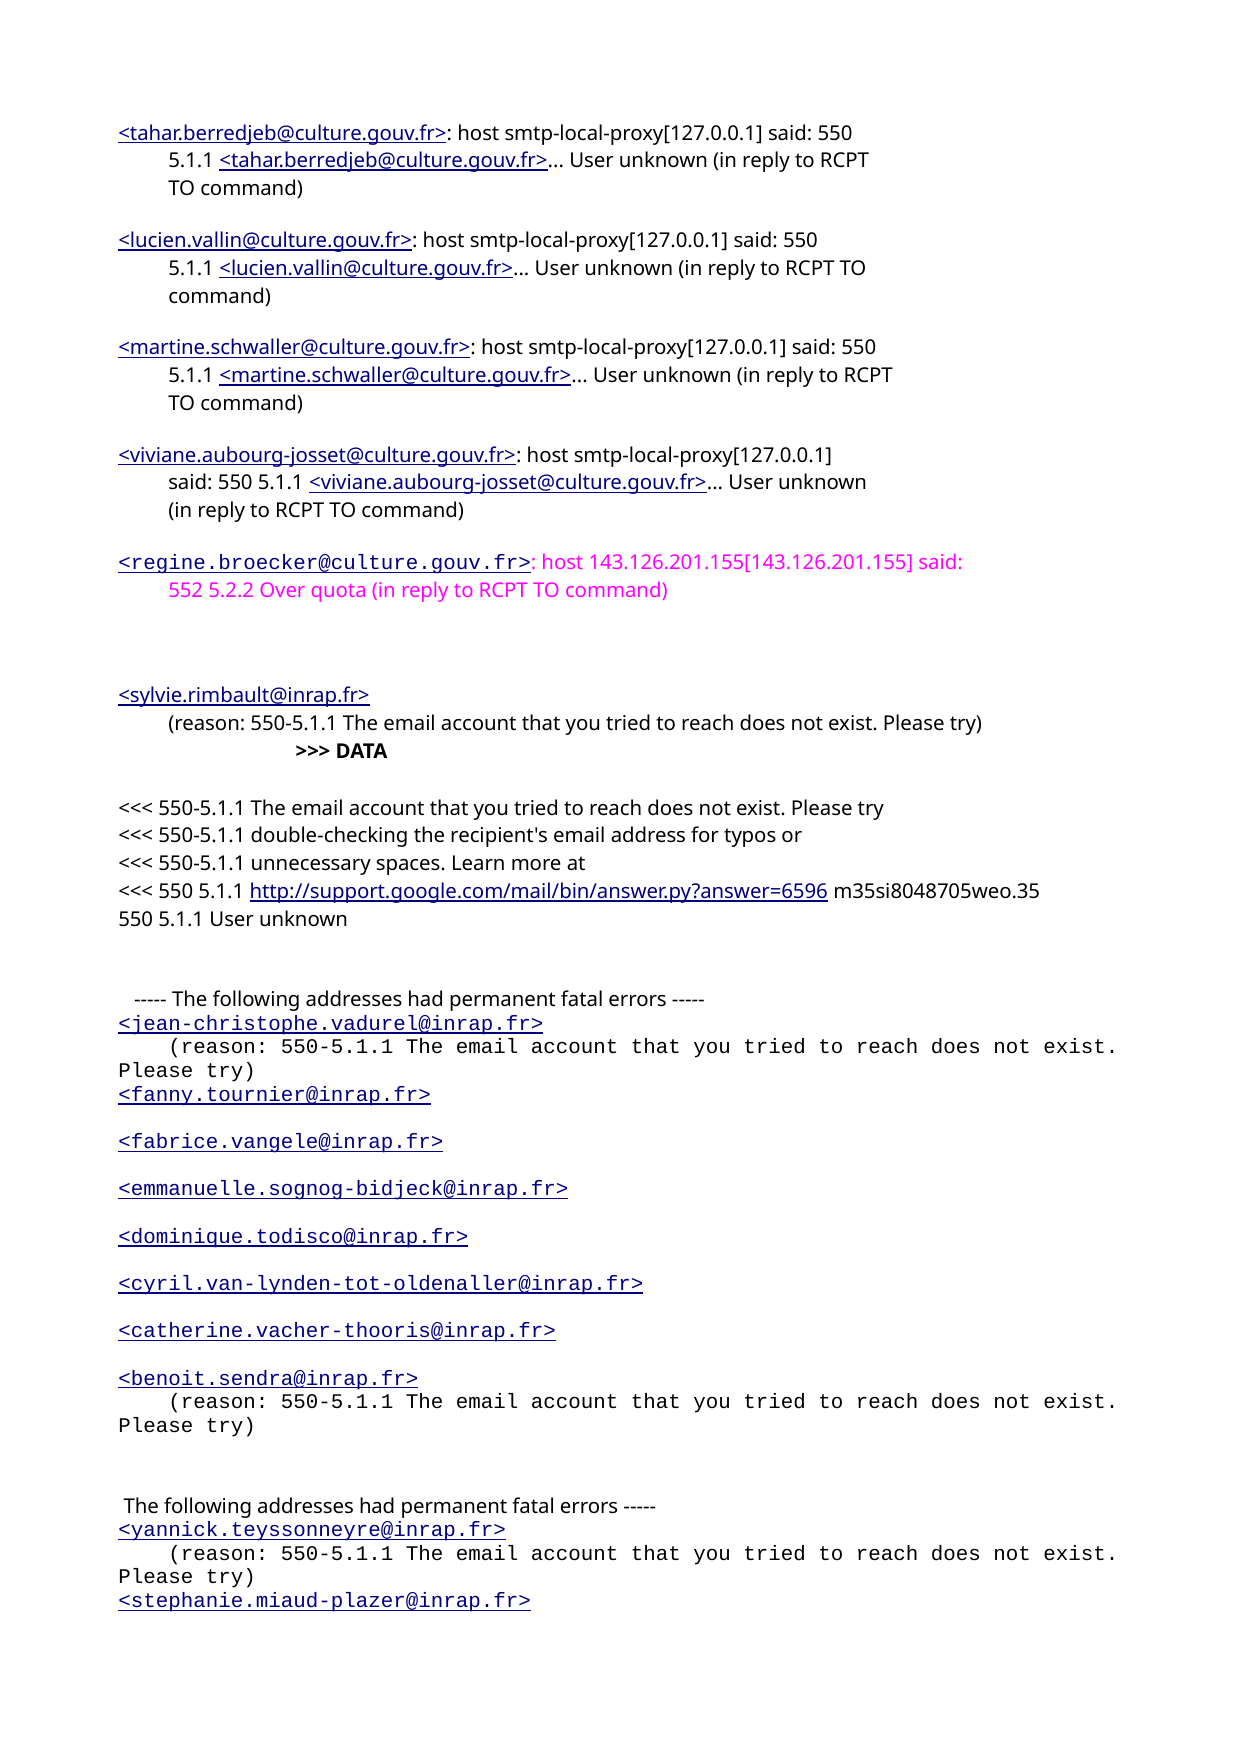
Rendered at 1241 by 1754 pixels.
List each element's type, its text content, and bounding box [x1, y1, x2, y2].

text <viviane.aubourg-josset@culture.gouv.fr>: host smtp-local-proxy[127.0.0.1] [118, 440, 1122, 468]
text <benoit.sendra@inrap.fr> [118, 1367, 1122, 1391]
text (reason: 550-5.1.1 The email account that you tried to reach does not exist. Please try) [118, 1543, 1122, 1590]
text <fanny.tournier@inrap.fr> [118, 1084, 1122, 1107]
text (reason: 550-5.1.1 The email account that you tried to reach does not exist. Please try) [118, 708, 1122, 736]
text <emmanuelle.sognog-bidjeck@inrap.fr> [118, 1178, 1122, 1202]
text (reason: 550-5.1.1 The email account that you tried to reach does not exist. Please try) [118, 1036, 1122, 1084]
text ----- The following addresses had permanent fatal errors ----- [118, 985, 1122, 1013]
text 550 5.1.1 User unknown [118, 904, 1122, 932]
text >>> DATA [295, 736, 945, 764]
text <yannick.teyssonneyre@inrap.fr> [118, 1519, 1122, 1543]
text 5.1.1 <lucien.vallin@culture.gouv.fr>... User unknown (in reply to RCPT TO [118, 253, 1122, 281]
text <<< 550 5.1.1 http://support.google.com/mail/bin/answer.py?answer=6596 m35si8048705weo.35 [118, 877, 1122, 904]
text 5.1.1 <tahar.berredjeb@culture.gouv.fr>... User unknown (in reply to RCPT [118, 146, 1122, 174]
text (reason: 550-5.1.1 The email account that you tried to reach does not exist. Please try) [118, 1391, 1122, 1438]
text <catherine.vacher-thooris@inrap.fr> [118, 1320, 1122, 1344]
text <<< 550-5.1.1 double-checking the recipient's email address for typos or [118, 821, 1122, 849]
text TO command) [118, 389, 1122, 417]
text <dominique.todisco@inrap.fr> [118, 1226, 1122, 1249]
text <cyril.van-lynden-tot-oldenaller@inrap.fr> [118, 1273, 1122, 1297]
text 552 5.2.2 Over quota (in reply to RCPT TO command) [118, 576, 1122, 604]
text 5.1.1 <martine.schwaller@culture.gouv.fr>... User unknown (in reply to RCPT [118, 361, 1122, 389]
text <regine.broecker@culture.gouv.fr>: host 143.126.201.155[143.126.201.155] said: [118, 548, 1122, 576]
text <martine.schwaller@culture.gouv.fr>: host smtp-local-proxy[127.0.0.1] said: 550 [118, 333, 1122, 361]
text <tahar.berredjeb@culture.gouv.fr>: host smtp-local-proxy[127.0.0.1] said: 550 [118, 118, 1122, 146]
text The following addresses had permanent fatal errors ----- [118, 1492, 1122, 1519]
text command) [118, 281, 1122, 309]
text (in reply to RCPT TO command) [118, 496, 1122, 524]
text <sylvie.rimbault@inrap.fr> [118, 681, 1122, 708]
text TO command) [118, 174, 1122, 202]
text <fabrice.vangele@inrap.fr> [118, 1131, 1122, 1155]
text <lucien.vallin@culture.gouv.fr>: host smtp-local-proxy[127.0.0.1] said: 550 [118, 226, 1122, 253]
text <jean-christophe.vadurel@inrap.fr> [118, 1013, 1122, 1036]
text <<< 550-5.1.1 unnecessary spaces. Learn more at [118, 849, 1122, 877]
text <stephanie.miaud-plazer@inrap.fr> [118, 1590, 1122, 1614]
text <<< 550-5.1.1 The email account that you tried to reach does not exist. Please try [118, 793, 1122, 821]
text said: 550 5.1.1 <viviane.aubourg-josset@culture.gouv.fr>... User unknown [118, 468, 1122, 496]
